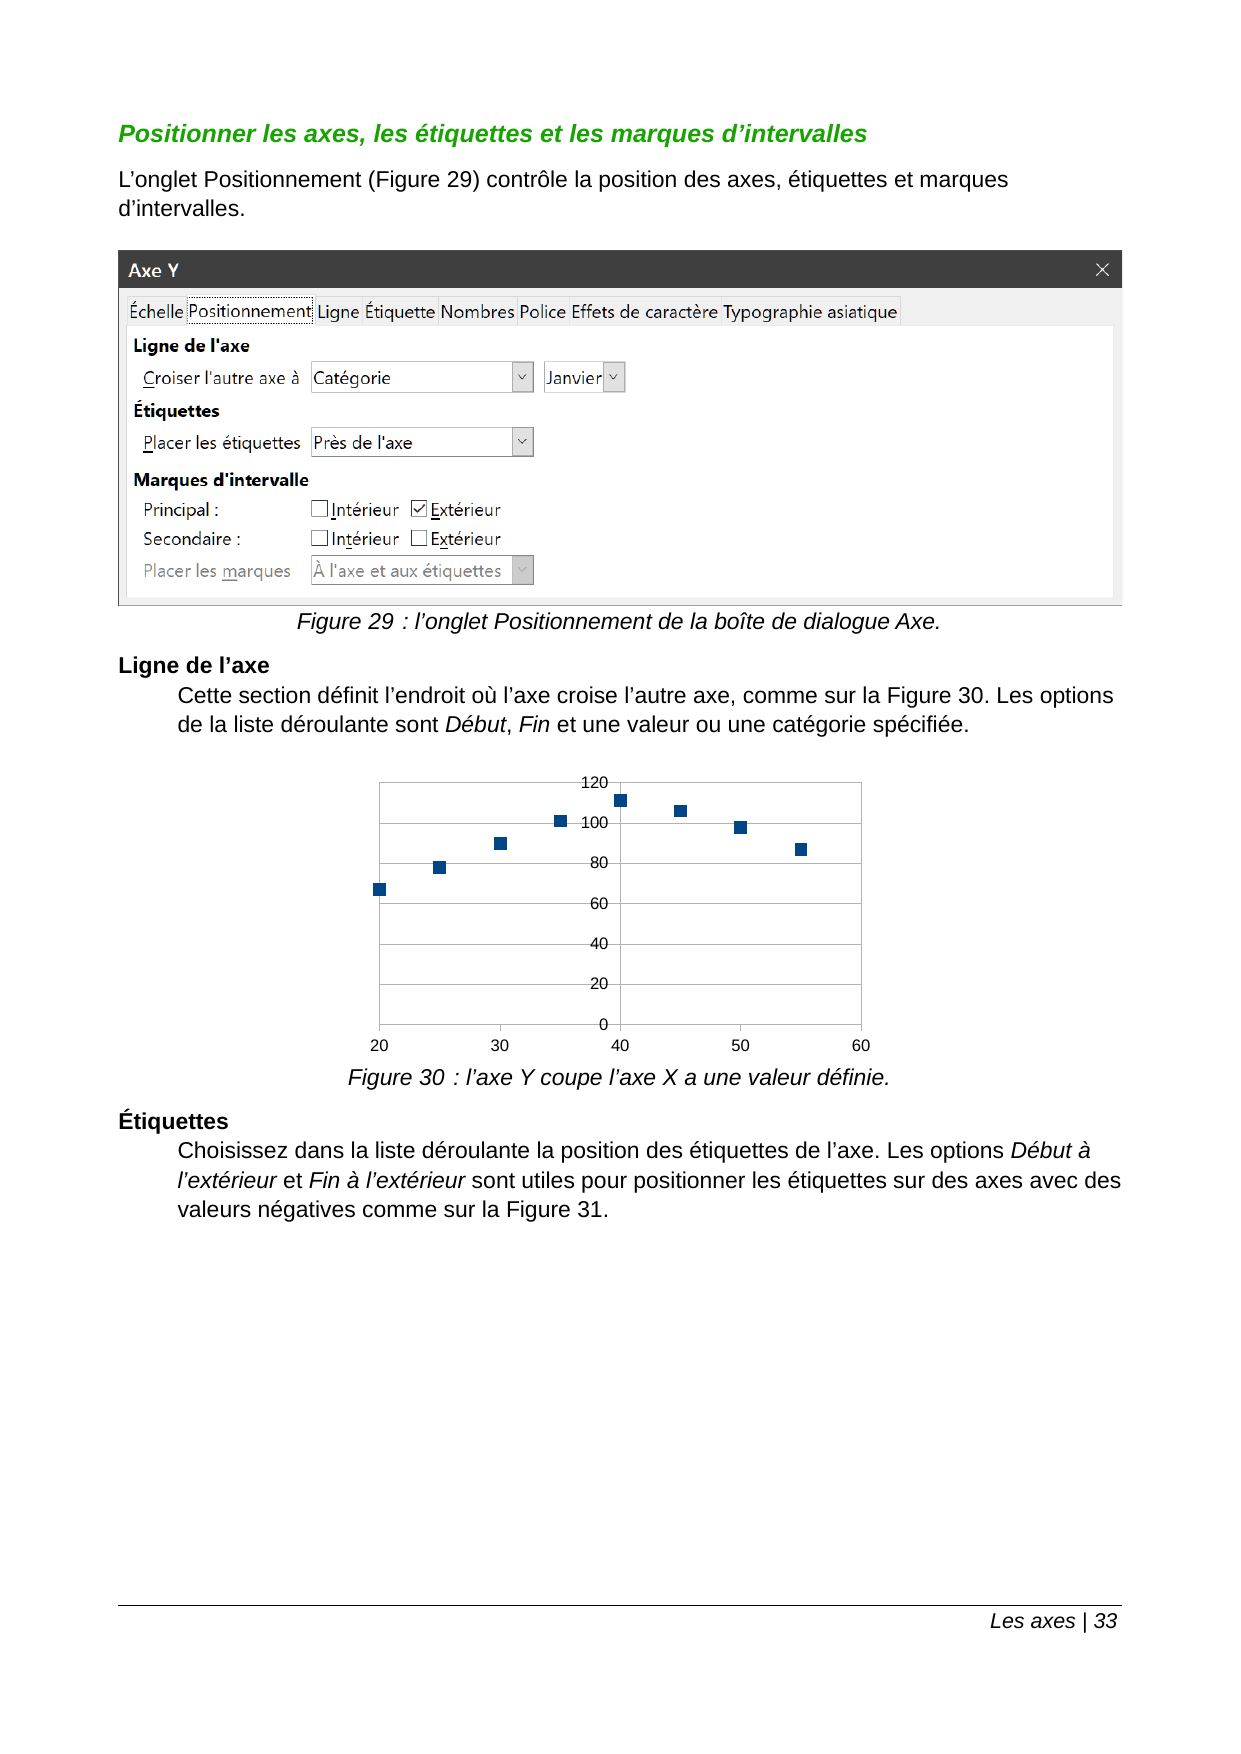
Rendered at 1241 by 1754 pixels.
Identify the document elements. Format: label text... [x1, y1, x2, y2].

list Cette section définit l’endroit où l’axe croise l’autre axe, comme sur la Figure 30. Les options de la liste déroulante sont Début, Fin et une valeur ou une catégorie spécifiée. [177, 679, 1122, 738]
list Choisissez dans la liste déroulante la position des étiquettes de l’axe. Les options Début à l’extérieur et Fin à l’extérieur sont utiles pour positionner les étiquettes sur des axes avec des valeurs négatives comme sur la Figure 31. [177, 1134, 1122, 1222]
text L’onglet Positionnement (Figure 29) contrôle la position des axes, étiquettes et marques d’intervalles. [118, 162, 1122, 221]
subtitle Positionner les axes, les étiquettes et les marques d’intervalles [118, 118, 1122, 148]
text Figure 29 : l’onglet Positionnement de la boîte de dialogue Axe. [118, 606, 1122, 634]
picture [118, 250, 1123, 606]
subtitle Étiquettes [118, 1104, 1122, 1134]
subtitle Ligne de l’axe [118, 649, 1122, 679]
text Figure 30 : l’axe Y coupe l’axe X a une valeur définie. [118, 1060, 1122, 1090]
